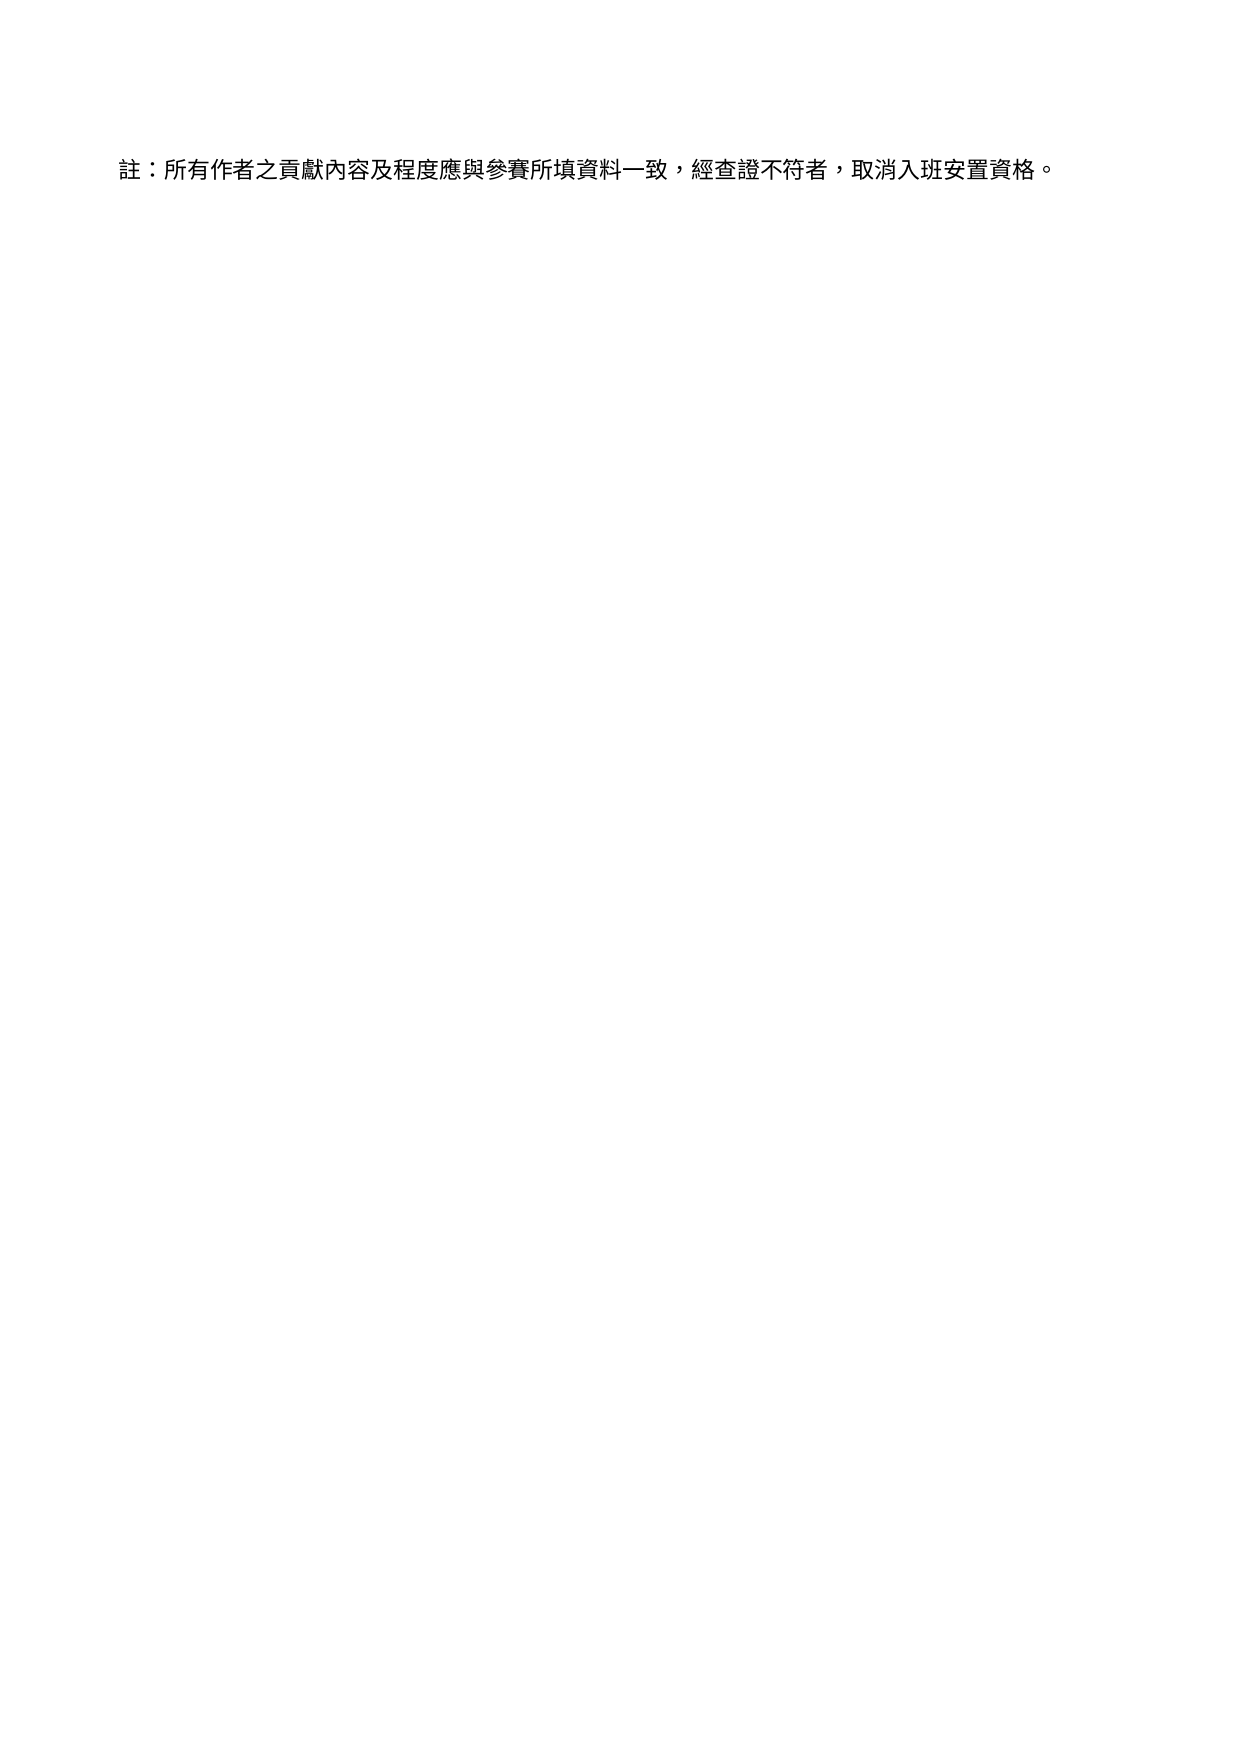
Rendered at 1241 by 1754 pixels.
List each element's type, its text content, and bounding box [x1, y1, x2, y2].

text 註：所有作者之貢獻內容及程度應與參賽所填資料一致，經查證不符者，取消入班安置資格。 [118, 127, 1122, 189]
